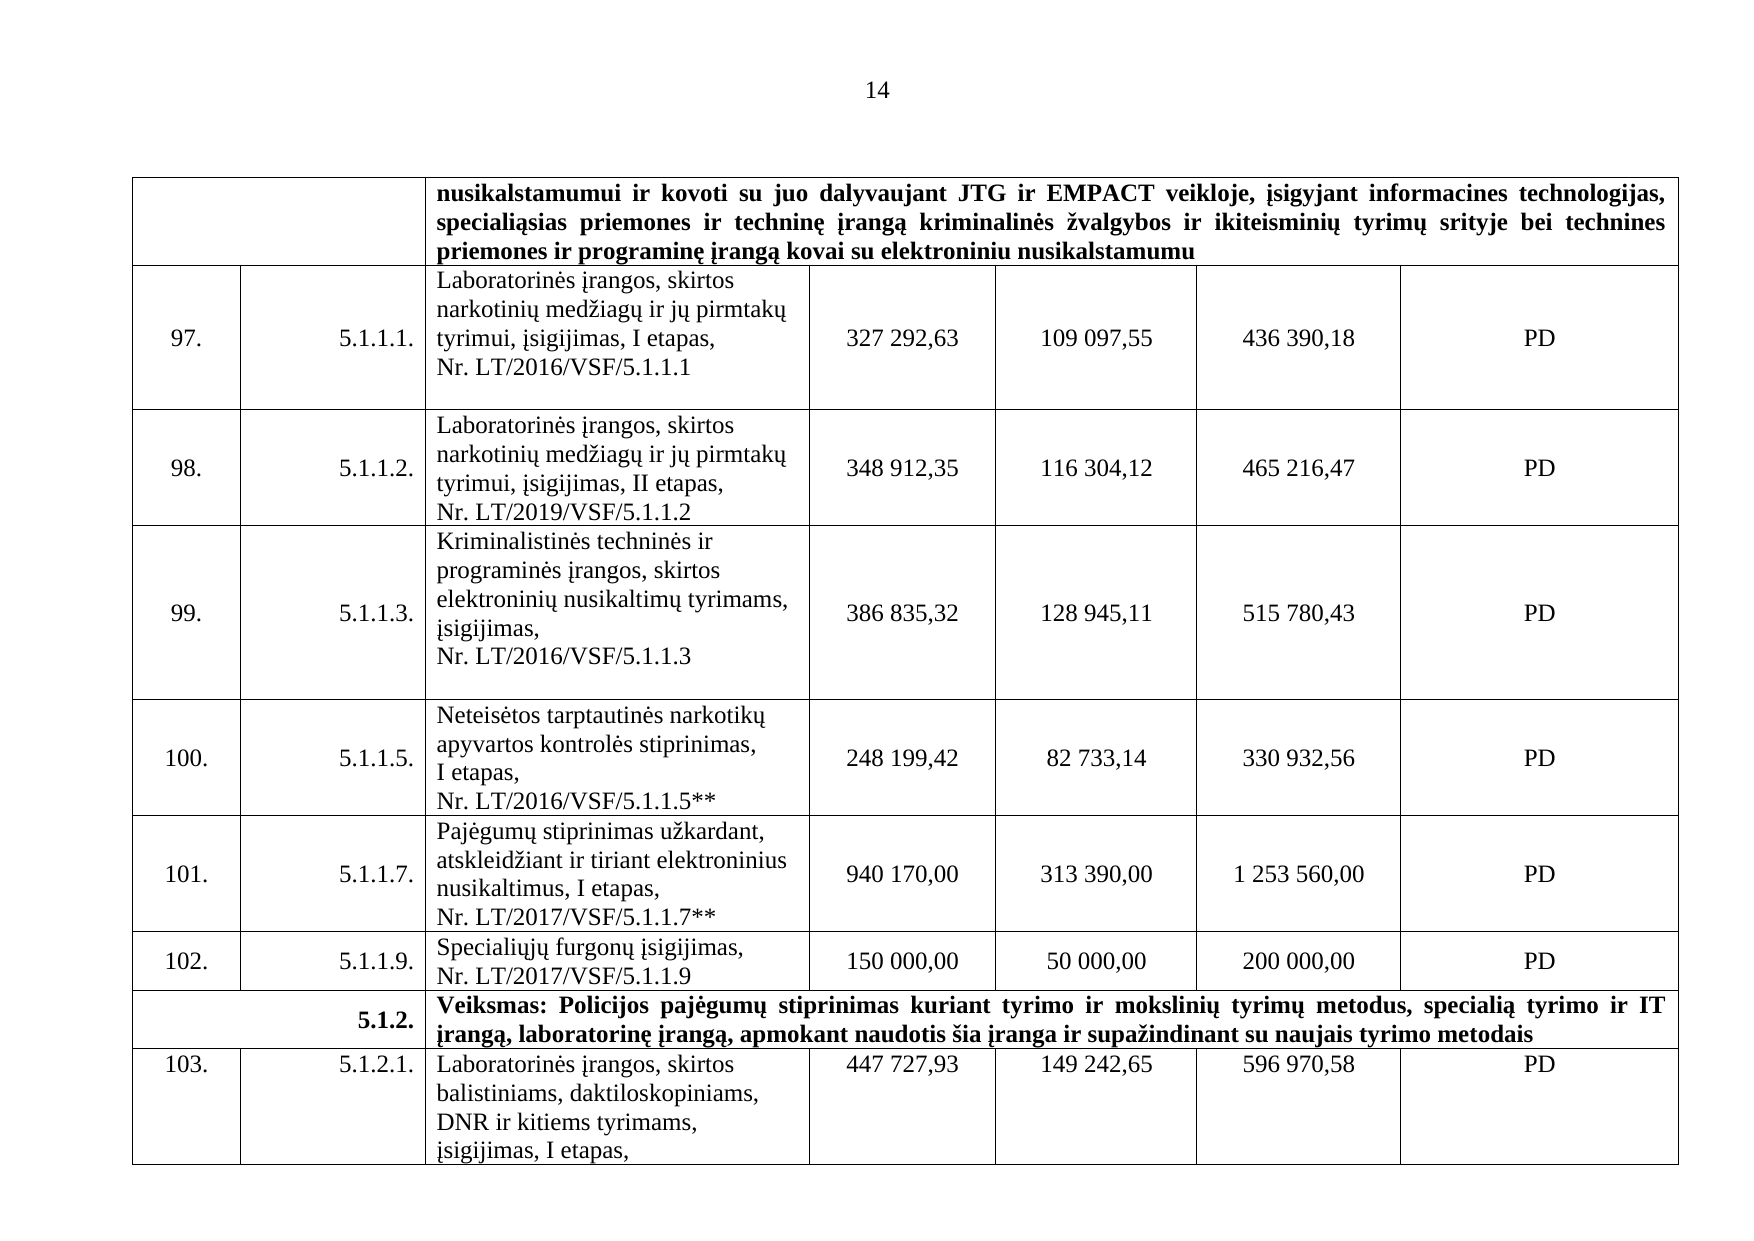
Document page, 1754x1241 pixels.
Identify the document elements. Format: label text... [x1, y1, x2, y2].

table_cell 313 390,00 [996, 816, 1196, 931]
table_cell 116 304,12 [996, 410, 1196, 525]
table_cell 99. [133, 526, 240, 699]
table_cell 5.1.1.2. [241, 410, 425, 525]
table_cell 150 000,00 [810, 932, 995, 989]
table_cell Veiksmas: Policijos pajėgumų stiprinimas kuriant tyrimo ir mokslinių tyrimų metodus, specialią tyrimo ir IT įrangą, laboratorinę įrangą, apmokant naudotis šia įranga ir supažindinant su naujais tyrimo metodais [426, 991, 1678, 1048]
table_cell Kriminalistinės techninės ir programinės įrangos, skirtos elektroninių nusikaltimų tyrimams, įsigijimas, Nr. LT/2016/VSF/5.1.1.3 [426, 526, 809, 699]
table_cell PD [1401, 932, 1678, 989]
table_cell 5.1.1.9. [241, 932, 425, 989]
table_cell 149 242,65 [996, 1049, 1196, 1164]
table_cell Laboratorinės įrangos, skirtos balistiniams, daktiloskopiniams, DNR ir kitiems tyrimams, įsigijimas, I etapas, [426, 1049, 809, 1164]
table_cell 128 945,11 [996, 526, 1196, 699]
table_cell 102. [133, 932, 240, 989]
table_cell Pajėgumų stiprinimas užkardant, atskleidžiant ir tiriant elektroninius nusikaltimus, I etapas, Nr. LT/2017/VSF/5.1.1.7** [426, 816, 809, 931]
table_cell 465 216,47 [1197, 410, 1400, 525]
table_cell 98. [133, 410, 240, 525]
table_cell 5.1.2. [133, 991, 425, 1048]
table_cell 940 170,00 [810, 816, 995, 931]
table_cell 82 733,14 [996, 700, 1196, 815]
table_cell 330 932,56 [1197, 700, 1400, 815]
table_cell 5.1.1.1. [241, 266, 425, 409]
table_cell 596 970,58 [1197, 1049, 1400, 1164]
table_cell nusikalstamumui ir kovoti su juo dalyvaujant JTG ir EMPACT veikloje, įsigyjant informacines technologijas, specialiąsias priemones ir techninę įrangą kriminalinės žvalgybos ir ikiteisminių tyrimų srityje bei technines priemones ir programinę įrangą kovai su elektroniniu nusikalstamumu [426, 178, 1678, 264]
table_cell 5.1.2.1. [241, 1049, 425, 1164]
table_cell Laboratorinės įrangos, skirtos narkotinių medžiagų ir jų pirmtakų tyrimui, įsigijimas, I etapas, Nr. LT/2016/VSF/5.1.1.1 [426, 266, 809, 409]
table_cell 50 000,00 [996, 932, 1196, 989]
table_cell 1 253 560,00 [1197, 816, 1400, 931]
table_cell 200 000,00 [1197, 932, 1400, 989]
table_cell PD [1401, 526, 1678, 699]
table_cell 447 727,93 [810, 1049, 995, 1164]
table_cell 97. [133, 266, 240, 409]
table_cell 103. [133, 1049, 240, 1164]
table_cell 109 097,55 [996, 266, 1196, 409]
table_cell 100. [133, 700, 240, 815]
table_cell 5.1.1.3. [241, 526, 425, 699]
table_cell [1679, 525, 1684, 699]
table_cell 5.1.1.7. [241, 816, 425, 931]
table_cell PD [1401, 1049, 1678, 1164]
table_cell Laboratorinės įrangos, skirtos narkotinių medžiagų ir jų pirmtakų tyrimui, įsigijimas, II etapas, Nr. LT/2019/VSF/5.1.1.2 [426, 410, 809, 525]
table_cell [1679, 265, 1684, 409]
table_cell 248 199,42 [810, 700, 995, 815]
table_cell [133, 178, 425, 264]
table_cell [1679, 990, 1684, 1048]
table_cell [1679, 409, 1684, 525]
table_cell PD [1401, 816, 1678, 931]
table_cell 101. [133, 816, 240, 931]
table_cell 386 835,32 [810, 526, 995, 699]
table_cell 436 390,18 [1197, 266, 1400, 409]
table_cell PD [1401, 700, 1678, 815]
table_cell 515 780,43 [1197, 526, 1400, 699]
table_cell [1679, 177, 1684, 264]
table_cell [1679, 815, 1684, 931]
table_cell [1679, 1048, 1684, 1164]
table_cell 5.1.1.5. [241, 700, 425, 815]
table_cell Specialiųjų furgonų įsigijimas, Nr. LT/2017/VSF/5.1.1.9 [426, 932, 809, 989]
table_cell Neteisėtos tarptautinės narkotikų apyvartos kontrolės stiprinimas, I etapas, Nr. LT/2016/VSF/5.1.1.5** [426, 700, 809, 815]
table_cell 348 912,35 [810, 410, 995, 525]
table_cell PD [1401, 266, 1678, 409]
table_cell 327 292,63 [810, 266, 995, 409]
table_cell PD [1401, 410, 1678, 525]
table_cell [1679, 931, 1684, 989]
table_cell [1679, 699, 1684, 815]
